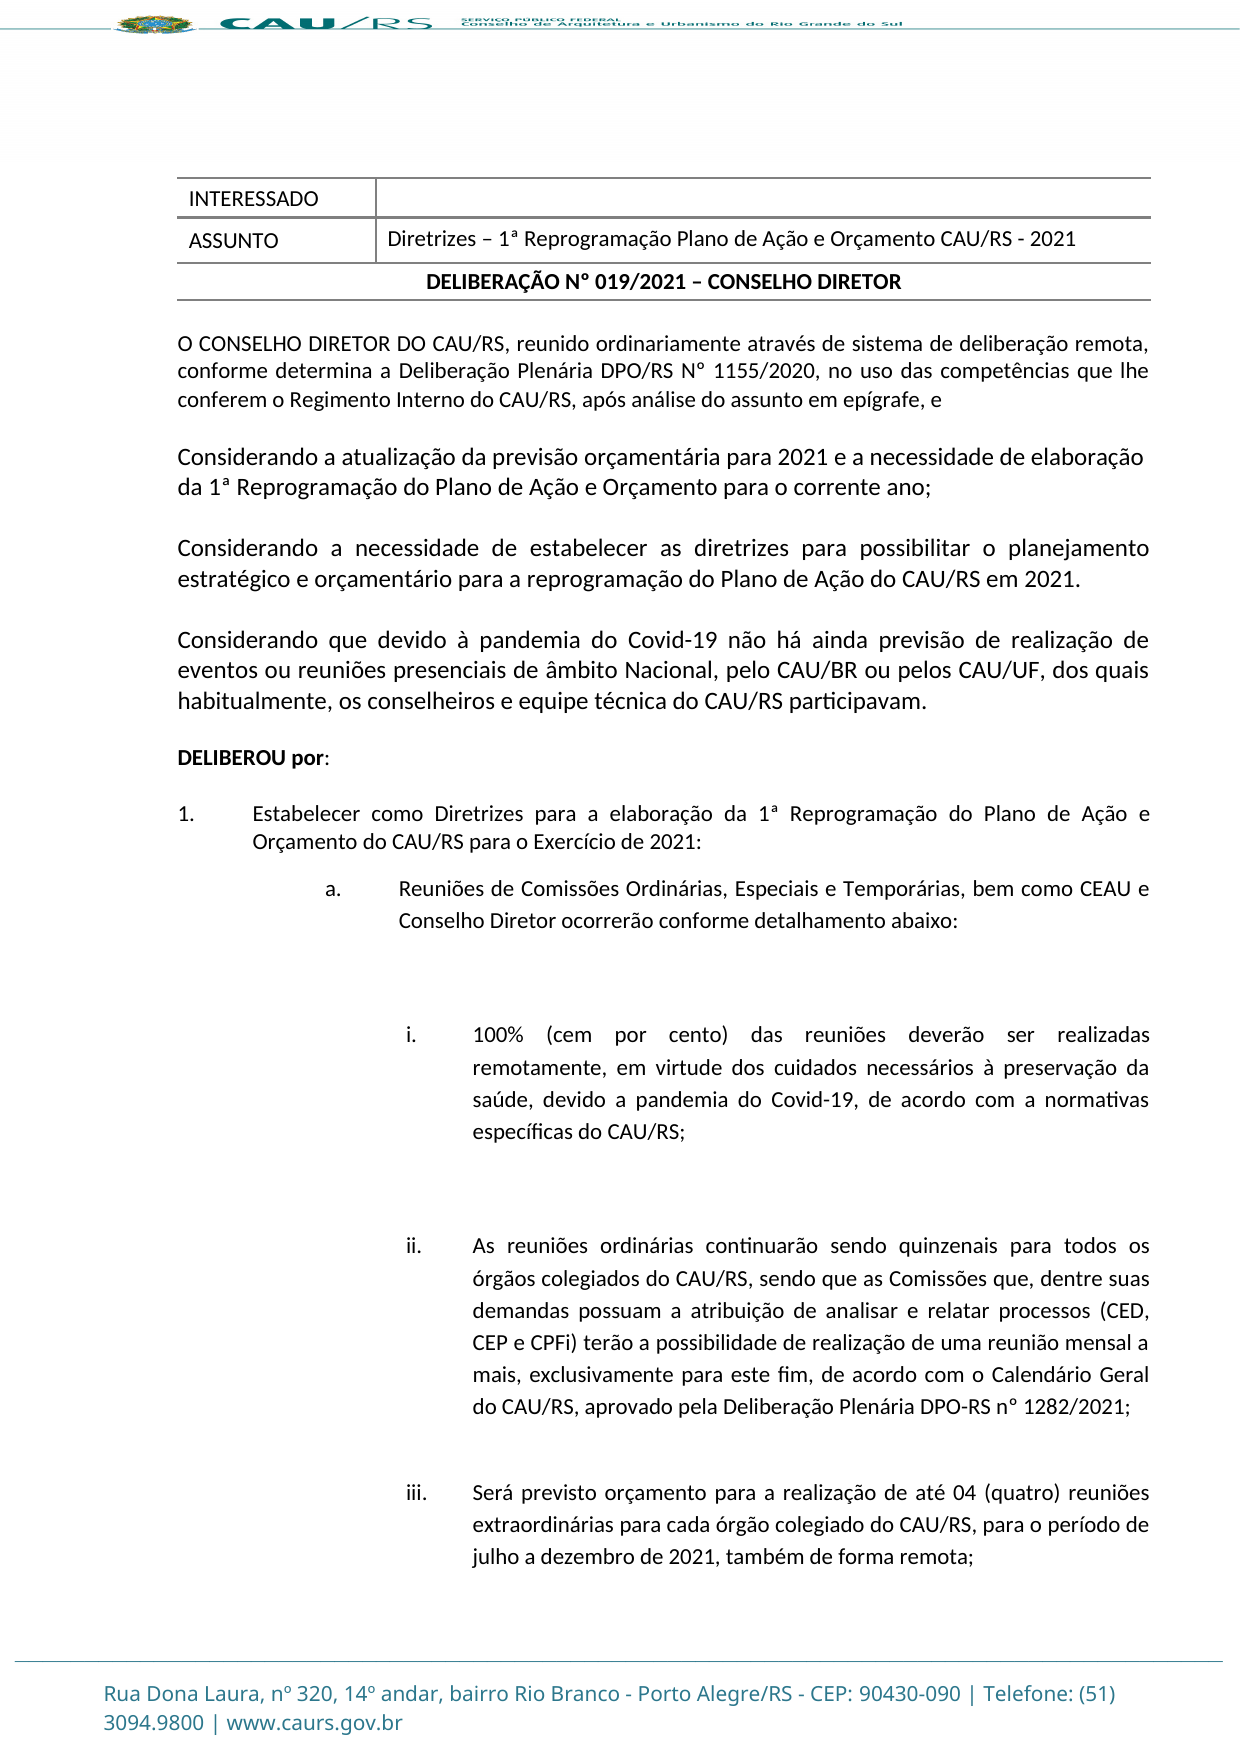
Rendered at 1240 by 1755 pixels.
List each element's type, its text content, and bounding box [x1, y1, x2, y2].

list Reuniões de Comissões Ordinárias, Especiais e Temporárias, bem como CEAU e Conselho Diretor ocorrerão conforme detalhamento abaixo: [325, 874, 1151, 934]
text Considerando a atualização da previsão orçamentária para 2021 e a necessidade de elaboração da 1ª Reprogramação do Plano de Ação e Orçamento para o corrente ano; [177, 441, 1151, 502]
list Estabelecer como Diretrizes para a elaboração da 1ª Reprogramação do Plano de Ação e Orçamento do CAU/RS para o Exercício de 2021: [177, 799, 1151, 856]
list As reuniões ordinárias continuarão sendo quinzenais para todos os órgãos colegiados do CAU/RS, sendo que as Comissões que, dentre suas demandas possuam a atribuição de analisar e relatar processos (CED, CEP e CPFi) terão a possibilidade de realização de uma reunião mensal a mais, exclusivamente para este fim, de acordo com o Calendário Geral do CAU/RS, aprovado pela Deliberação Plenária DPO-RS nº 1282/2021; [406, 1231, 1151, 1420]
table_header [377, 179, 1151, 216]
text Considerando que devido à pandemia do Covid-19 não há ainda previsão de realização de eventos ou reuniões presenciais de âmbito Nacional, pelo CAU/BR ou pelos CAU/UF, dos quais habitualmente, os conselheiros e equipe técnica do CAU/RS participavam. [177, 624, 1151, 715]
text O CONSELHO DIRETOR DO CAU/RS, reunido ordinariamente através de sistema de deliberação remota, conforme determina a Deliberação Plenária DPO/RS Nº 1155/2020, no uso das competências que lhe conferem o Regimento Interno do CAU/RS, após análise do assunto em epígrafe, e [177, 329, 1151, 413]
table_cell DELIBERAÇÃO Nº 019/2021 – CONSELHO DIRETOR [177, 264, 1151, 298]
text Considerando a necessidade de estabelecer as diretrizes para possibilitar o planejamento estratégico e orçamentário para a reprogramação do Plano de Ação do CAU/RS em 2021. [177, 532, 1151, 593]
table_cell ASSUNTO [177, 219, 375, 262]
table_cell Diretrizes – 1ª Reprogramação Plano de Ação e Orçamento CAU/RS - 2021 [377, 219, 1151, 262]
list 100% (cem por cento) das reuniões deverão ser realizadas remotamente, em virtude dos cuidados necessários à preservação da saúde, devido a pandemia do Covid-19, de acordo com a normativas específicas do CAU/RS; [406, 1021, 1151, 1145]
list Será previsto orçamento para a realização de até 04 (quatro) reuniões extraordinárias para cada órgão colegiado do CAU/RS, para o período de julho a dezembro de 2021, também de forma remota; [406, 1478, 1151, 1570]
table_header INTERESSADO [177, 179, 375, 216]
text DELIBEROU por: [177, 743, 1151, 771]
